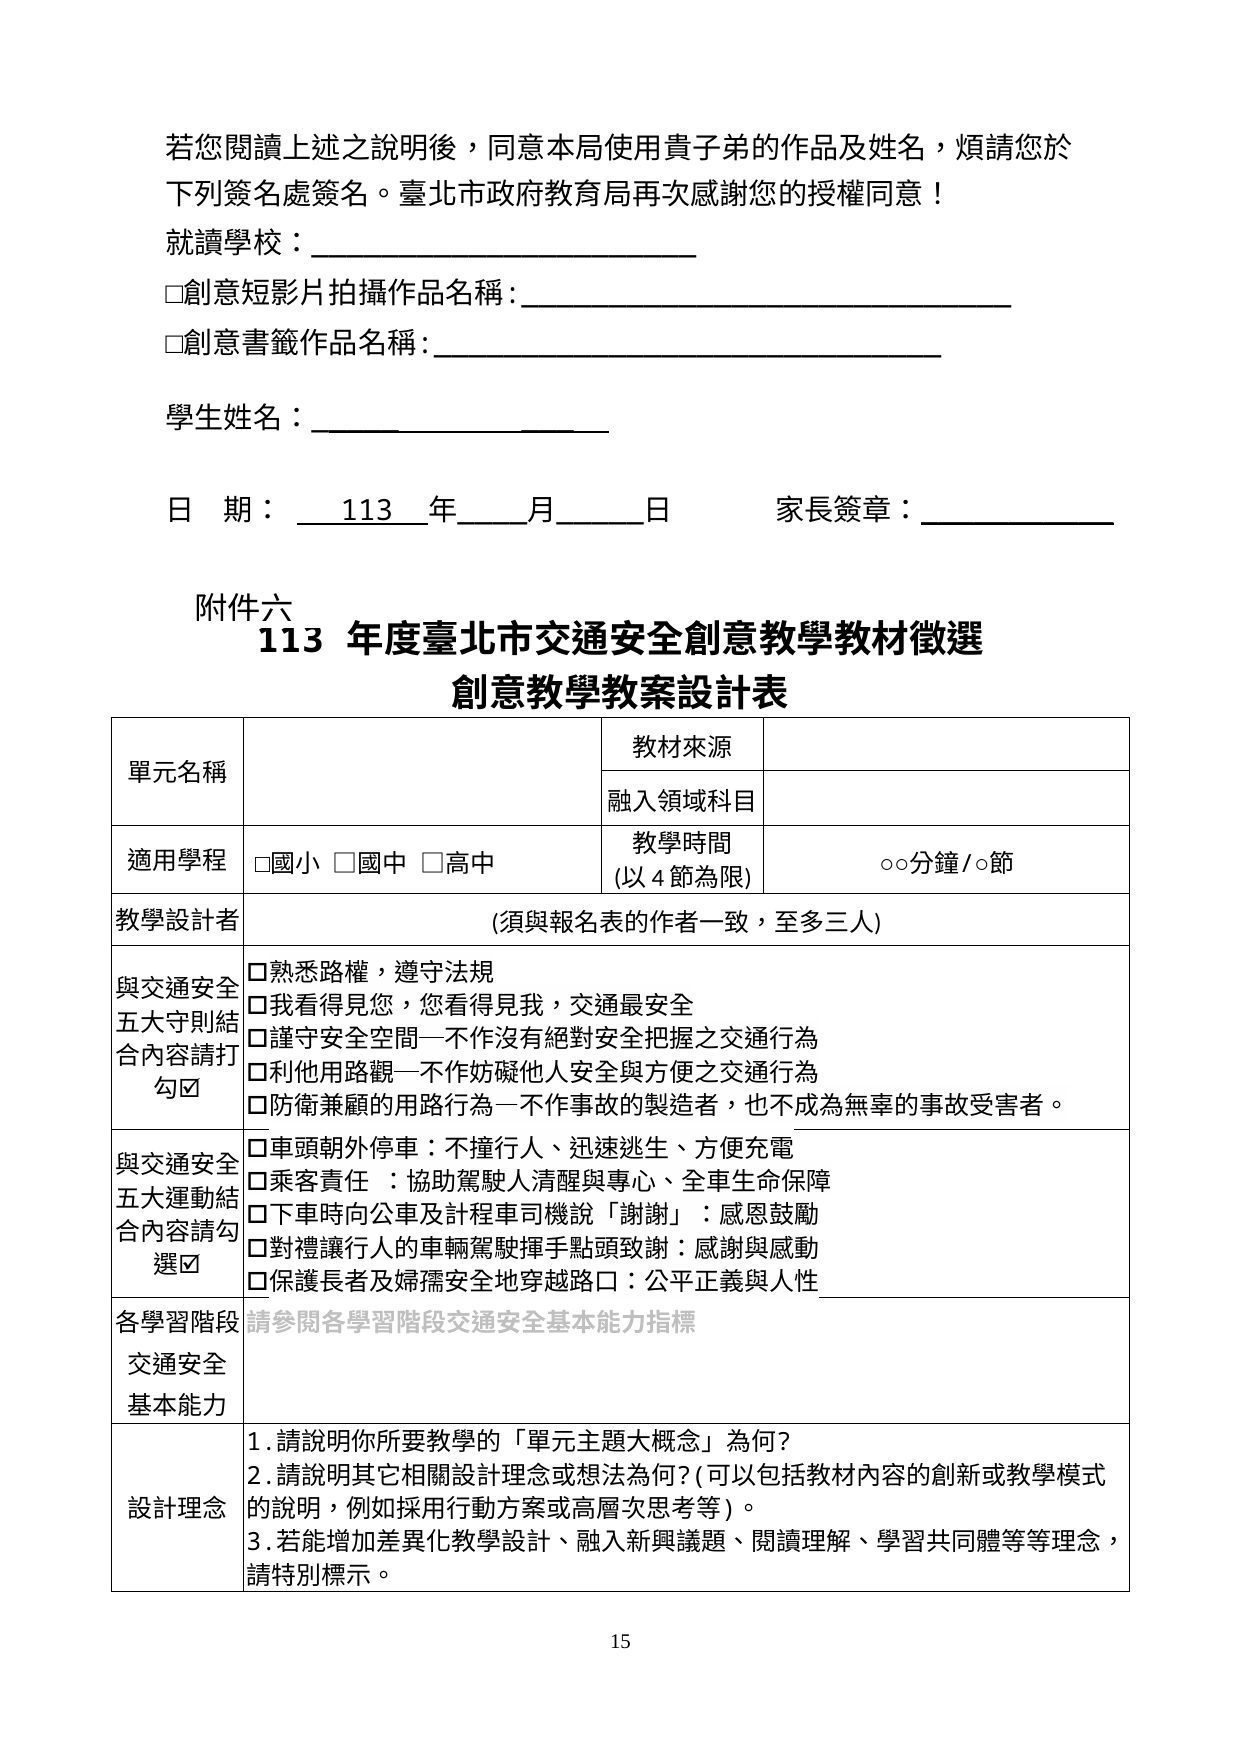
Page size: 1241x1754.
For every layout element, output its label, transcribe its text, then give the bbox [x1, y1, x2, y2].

text □創意書籤作品名稱:_____________________________ [165, 312, 1075, 362]
table_cell 教學時間 (以4節為限) [602, 826, 763, 893]
table_cell 適用學程 [112, 826, 243, 893]
table_cell 熟悉路權，遵守法規 我看得見您，您看得見我，交通最安全 謹守安全空間─不作沒有絕對安全把握之交通行為 利他用路觀─不作妨礙他人安全與方便之交通行為 防衛兼顧的用路行為—不作事故的製造者，也不成為無辜的事故受害者。 [244, 946, 1129, 1129]
table_cell (須與報名表的作者一致，至多三人) [244, 894, 1129, 945]
text 日 期： 113 年____月_____日 家長簽章：___________ [165, 483, 1125, 529]
table_cell 車頭朝外停車：不撞行人、迅速逃生、方便充電 乘客責任 ：協助駕駛人清醒與專心、全車生命保障 下車時向公車及計程車司機說「謝謝」：感恩鼓勵 對禮讓行人的車輛駕駛揮手點頭致謝：感謝與感動 保護長者及婦孺安全地穿越路口：公平正義與人性 [244, 1130, 1129, 1297]
table_header [244, 718, 601, 825]
table_cell 請參閱各學習階段交通安全基本能力指標 [244, 1298, 1129, 1423]
table_cell 1.請說明你所要教學的「單元主題大概念」為何? 2.請說明其它相關設計理念或想法為何?(可以包括教材內容的創新或教學模式的說明，例如採用行動方案或高層次思考等)。 3.若能增加差異化教學設計、融入新興議題、閱讀理解、學習共同體等等理念，請特別標示。 [244, 1424, 1129, 1591]
table_cell 設計理念 [112, 1424, 243, 1591]
table_cell 融入領域科目 [602, 771, 763, 825]
table_cell □國小 □國中 □高中 [244, 826, 601, 893]
table_cell [764, 771, 1129, 825]
table_cell 各學習階段交通安全 基本能力 [112, 1298, 243, 1423]
table_cell 與交通安全 五大運動結合內容請勾選 [112, 1130, 243, 1297]
text □創意短影片拍攝作品名稱:____________________________ [165, 262, 1075, 312]
table_header 教材來源 [602, 718, 763, 770]
text 學生姓名：_____ ___ [165, 362, 1075, 437]
text 113 年度臺北市交通安全創意教學教材徵選 [165, 608, 1075, 663]
text 若您閱讀上述之說明後，同意本局使用貴子弟的作品及姓名，煩請您於下列簽名處簽名。臺北市政府教育局再次感謝您的授權同意！ [165, 121, 1075, 212]
table_header 單元名稱 [112, 718, 243, 825]
text 附件六 [180, 582, 307, 621]
table_cell ○○分鐘/○節 [764, 826, 1129, 893]
table_header [764, 718, 1129, 770]
text 就讀學校：______________________ [165, 212, 1075, 262]
table_cell 教學設計者 [112, 894, 243, 945]
text 創意教學教案設計表 [165, 663, 1075, 717]
table_cell 與交通安全 五大守則結合內容請打勾 [112, 946, 243, 1129]
